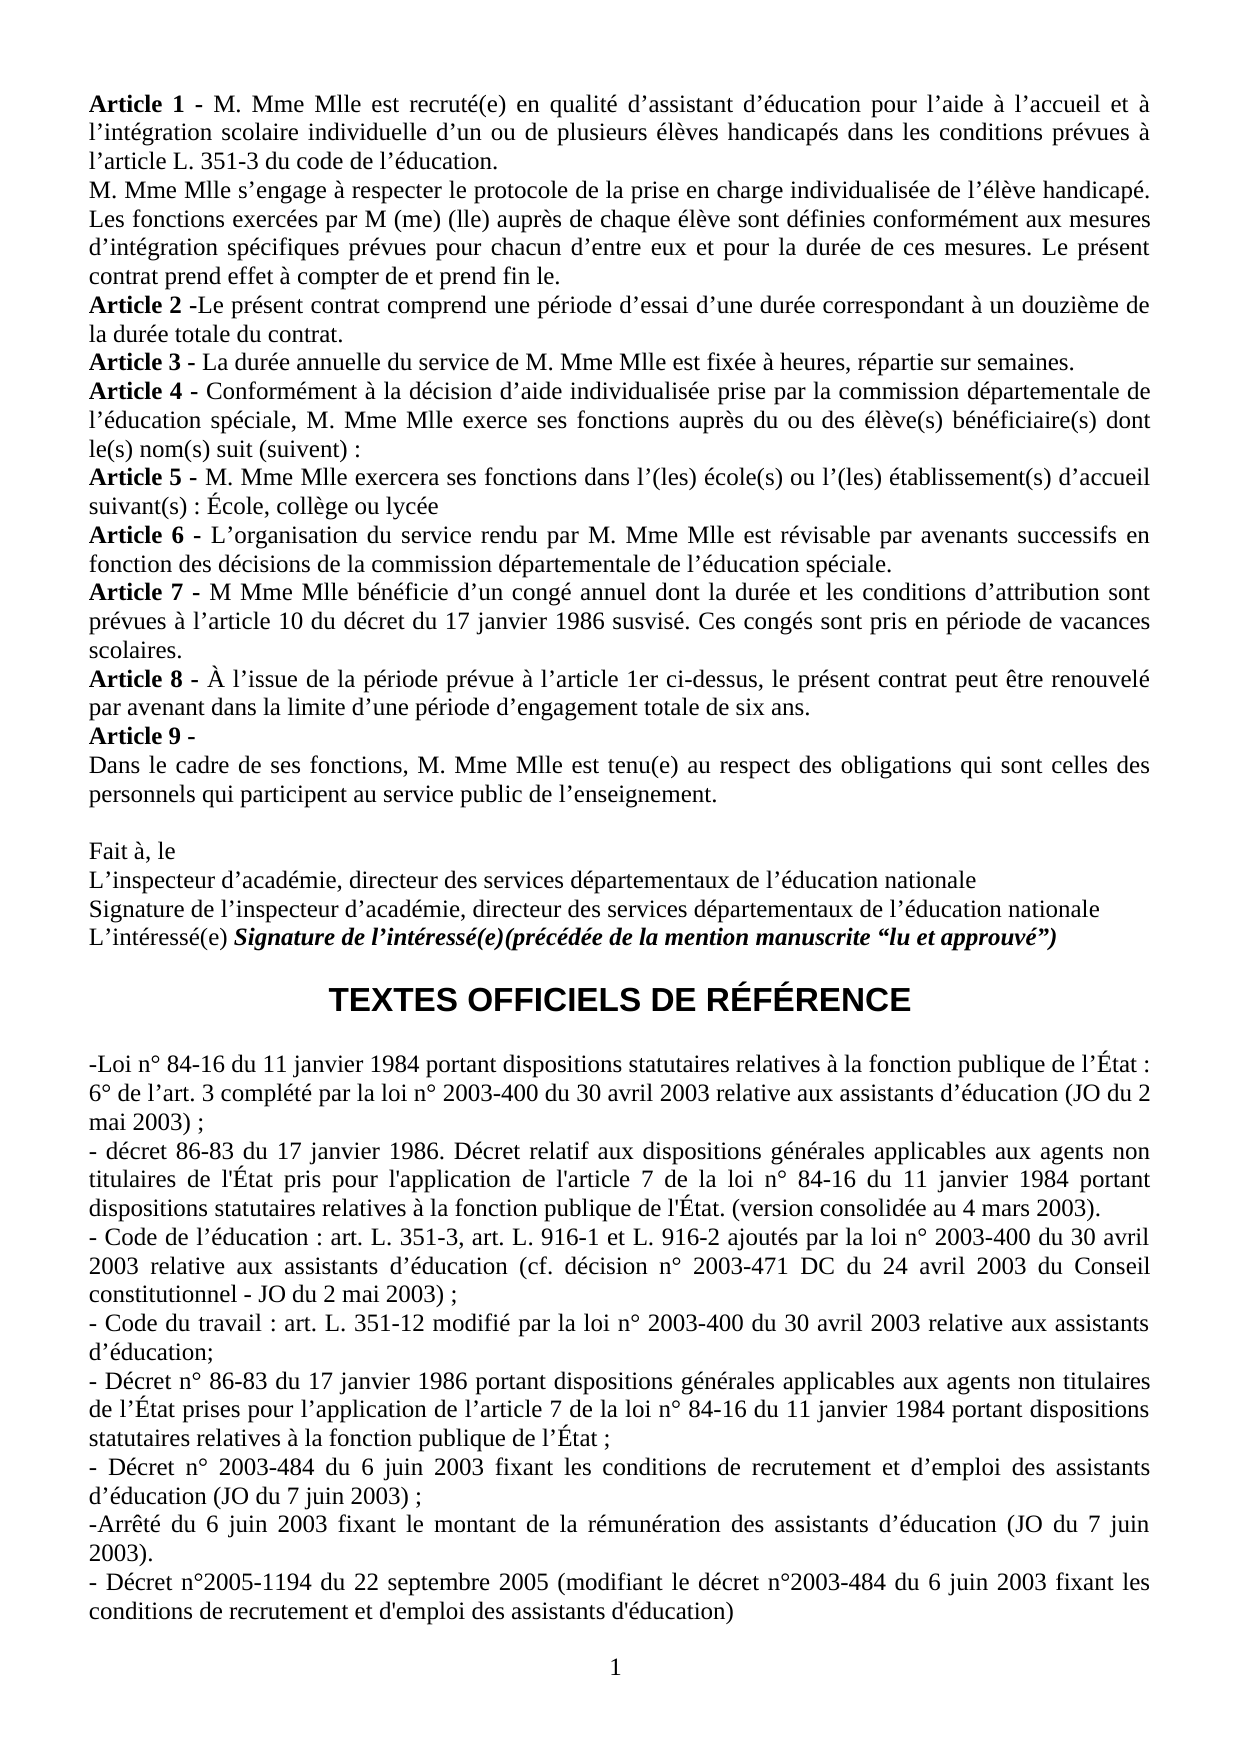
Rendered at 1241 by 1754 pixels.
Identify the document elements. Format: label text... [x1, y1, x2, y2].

text -Arrêté du 6 juin 2003 fixant le montant de la rémunération des assistants d’éducation (JO du 7 juin 2003). [89, 1509, 1151, 1567]
text -Loi n° 84-16 du 11 janvier 1984 portant dispositions statutaires relatives à la fonction publique de l’État : 6° de l’art. 3 complété par la loi n° 2003-400 du 30 avril 2003 relative aux assistants d’éducation (JO du 2 mai 2003) ; [89, 1049, 1151, 1136]
text Fait à, le [89, 836, 1151, 865]
text Article 7 - M Mme Mlle bénéficie d’un congé annuel dont la durée et les conditions d’attribution sont prévues à l’article 10 du décret du 17 janvier 1986 susvisé. Ces congés sont pris en période de vacances scolaires. [89, 577, 1151, 664]
text Article 4 - Conformément à la décision d’aide individualisée prise par la commission départementale de l’éducation spéciale, M. Mme Mlle exerce ses fonctions auprès du ou des élève(s) bénéficiaire(s) dont le(s) nom(s) suit (suivent) : [89, 376, 1151, 462]
text - Décret n°2005-1194 du 22 septembre 2005 (modifiant le décret n°2003-484 du 6 juin 2003 fixant les conditions de recrutement et d'emploi des assistants d'éducation) [89, 1567, 1151, 1624]
text - Code de l’éducation : art. L. 351-3, art. L. 916-1 et L. 916-2 ajoutés par la loi n° 2003-400 du 30 avril 2003 relative aux assistants d’éducation (cf. décision n° 2003-471 DC du 24 avril 2003 du Conseil constitutionnel - JO du 2 mai 2003) ; [89, 1222, 1151, 1308]
text Article 6 - L’organisation du service rendu par M. Mme Mlle est révisable par avenants successifs en fonction des décisions de la commission départementale de l’éducation spéciale. [89, 520, 1151, 577]
text Signature de l’inspecteur d’académie, directeur des services départementaux de l’éducation nationale [89, 894, 1151, 922]
text - Code du travail : art. L. 351-12 modifié par la loi n° 2003-400 du 30 avril 2003 relative aux assistants d’éducation; [89, 1308, 1151, 1366]
text - Décret n° 86-83 du 17 janvier 1986 portant dispositions générales applicables aux agents non titulaires de l’État prises pour l’application de l’article 7 de la loi n° 84-16 du 11 janvier 1984 portant dispositions statutaires relatives à la fonction publique de l’État ; [89, 1366, 1151, 1452]
text Dans le cadre de ses fonctions, M. Mme Mlle est tenu(e) au respect des obligations qui sont celles des personnels qui participent au service public de l’enseignement. [89, 750, 1151, 807]
text - Décret n° 2003-484 du 6 juin 2003 fixant les conditions de recrutement et d’emploi des assistants d’éducation (JO du 7 juin 2003) ; [89, 1452, 1151, 1509]
text L’inspecteur d’académie, directeur des services départementaux de l’éducation nationale [89, 865, 1151, 894]
text Article 5 - M. Mme Mlle exercera ses fonctions dans l’(les) école(s) ou l’(les) établissement(s) d’accueil suivant(s) : École, collège ou lycée [89, 462, 1151, 520]
text Article 2 -Le présent contrat comprend une période d’essai d’une durée correspondant à un douzième de la durée totale du contrat. [89, 290, 1151, 347]
subtitle TEXTES OFFICIELS DE RÉFÉRENCE [89, 980, 1151, 1018]
text Article 1 - M. Mme Mlle est recruté(e) en qualité d’assistant d’éducation pour l’aide à l’accueil et à l’intégration scolaire individuelle d’un ou de plusieurs élèves handicapés dans les conditions prévues à l’article L. 351-3 du code de l’éducation. [89, 89, 1151, 175]
text Article 9 - [89, 721, 1151, 750]
text Article 3 - La durée annuelle du service de M. Mme Mlle est fixée à heures, répartie sur semaines. [89, 347, 1151, 376]
text - décret 86-83 du 17 janvier 1986. Décret relatif aux dispositions générales applicables aux agents non titulaires de l'État pris pour l'application de l'article 7 de la loi n° 84-16 du 11 janvier 1984 portant dispositions statutaires relatives à la fonction publique de l'État. (version consolidée au 4 mars 2003). [89, 1136, 1151, 1222]
text M. Mme Mlle s’engage à respecter le protocole de la prise en charge individualisée de l’élève handicapé. Les fonctions exercées par M (me) (lle) auprès de chaque élève sont définies conformément aux mesures d’intégration spécifiques prévues pour chacun d’entre eux et pour la durée de ces mesures. Le présent contrat prend effet à compter de et prend fin le. [89, 175, 1151, 290]
text L’intéressé(e) Signature de l’intéressé(e)(précédée de la mention manuscrite “lu et approuvé”) [89, 922, 1151, 951]
text Article 8 - À l’issue de la période prévue à l’article 1er ci-dessus, le présent contrat peut être renouvelé par avenant dans la limite d’une période d’engagement totale de six ans. [89, 664, 1151, 721]
